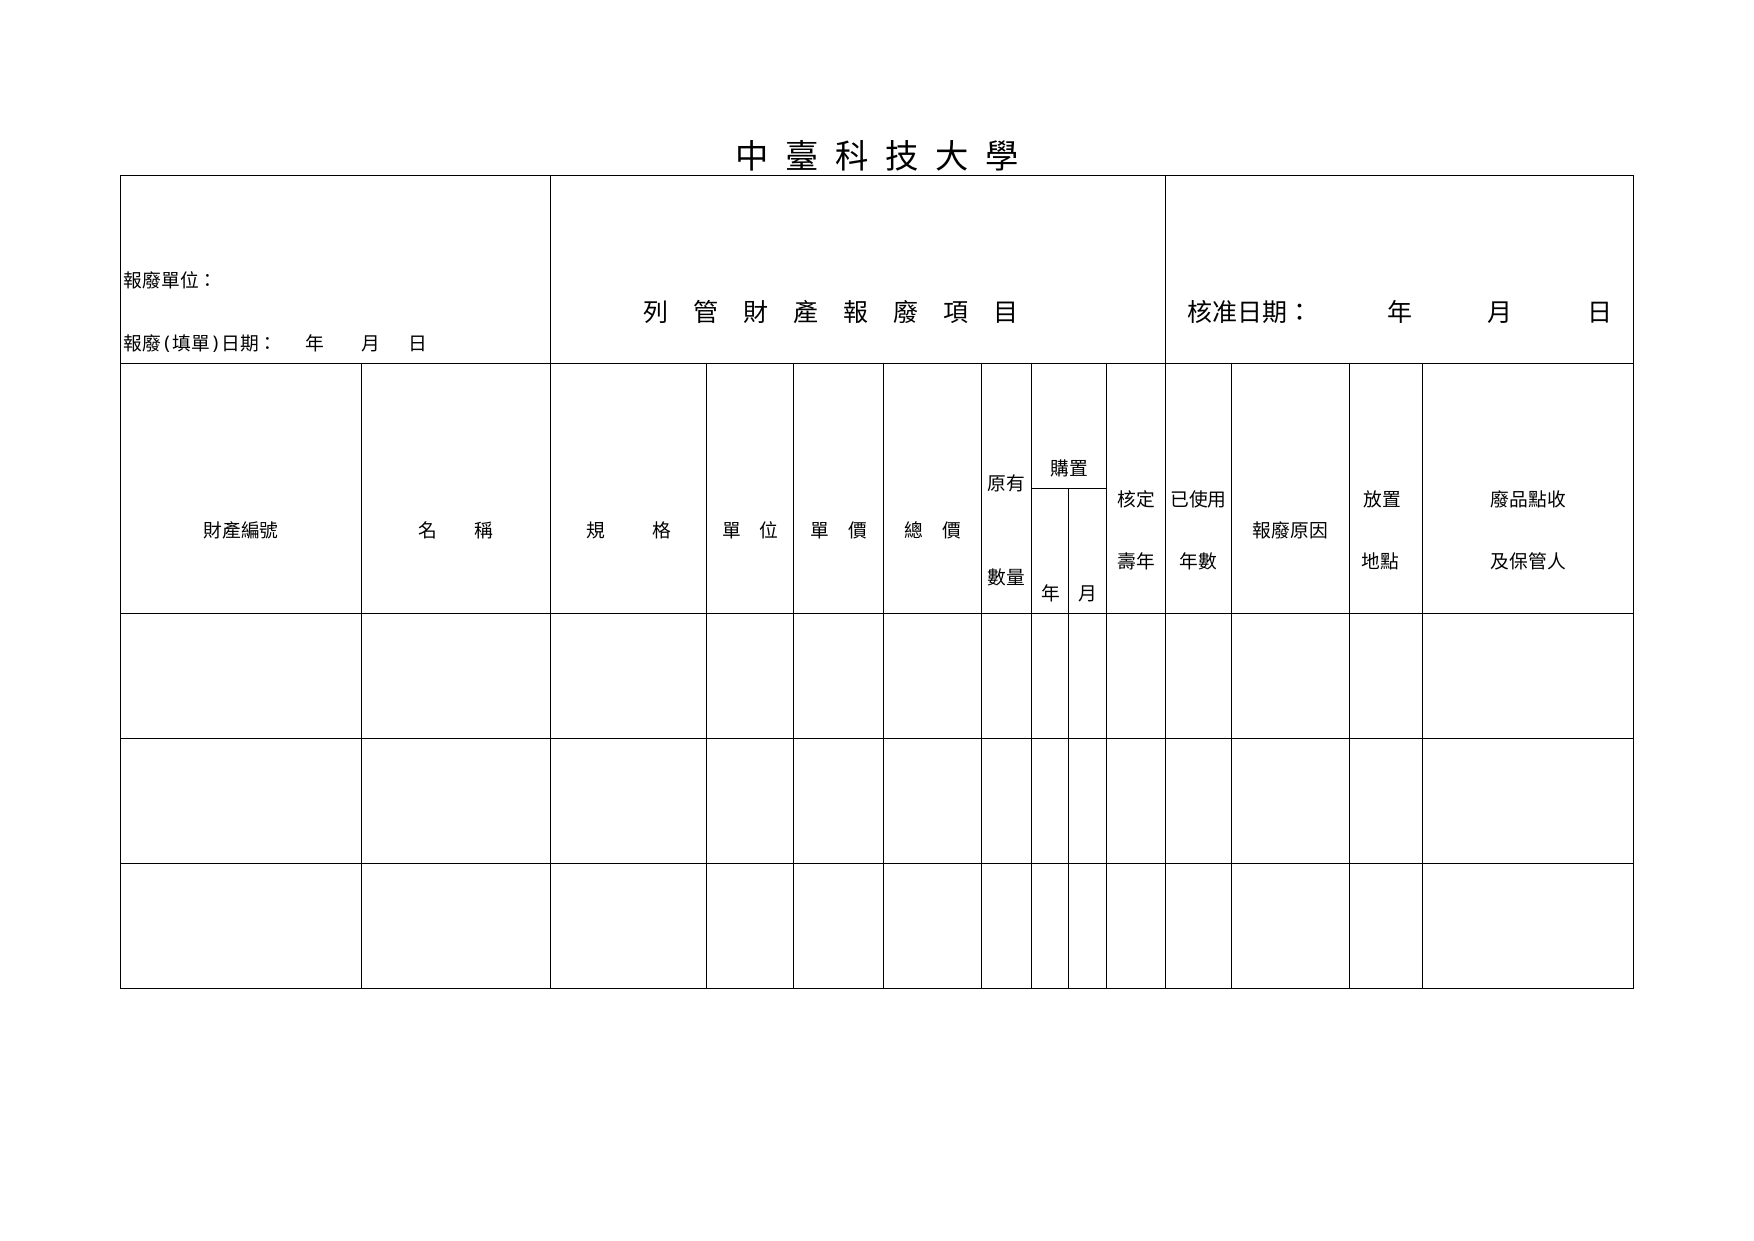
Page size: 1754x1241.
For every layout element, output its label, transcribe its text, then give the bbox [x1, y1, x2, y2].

table_cell [1350, 864, 1422, 988]
table_cell 名 稱 [362, 364, 550, 613]
table_cell [1032, 739, 1068, 863]
table_cell [121, 739, 361, 863]
table_cell 購置 [1032, 364, 1106, 488]
table_cell [1107, 864, 1165, 988]
table_cell [884, 739, 981, 863]
table_cell [884, 864, 981, 988]
table_cell [794, 864, 883, 988]
table_cell 規 格 [551, 364, 706, 613]
table_cell [1423, 864, 1633, 988]
table_cell [707, 739, 793, 863]
table_cell 總 價 [884, 364, 981, 613]
table_cell [551, 864, 706, 988]
table_cell [551, 614, 706, 738]
table_header 報廢單位： 報廢(填單)日期： 年 月 日 [121, 176, 550, 363]
table_cell 單 位 [707, 364, 793, 613]
table_cell [884, 614, 981, 738]
table_cell 年 [1032, 489, 1068, 613]
table_cell [1423, 739, 1633, 863]
table_cell 財產編號 [121, 364, 361, 613]
table_cell [1107, 614, 1165, 738]
table_cell [707, 864, 793, 988]
table_cell 放置 地點 [1350, 364, 1422, 613]
table_cell 單 價 [794, 364, 883, 613]
text 中 臺 科 技 大 學 [106, 113, 1648, 175]
table_cell [1107, 739, 1165, 863]
table_cell [1350, 739, 1422, 863]
table_cell [1166, 739, 1231, 863]
table_cell [1069, 864, 1106, 988]
table_header 列 管 財 產 報 廢 項 目 [551, 176, 1165, 363]
table_cell [982, 739, 1031, 863]
table_cell [1032, 614, 1068, 738]
table_cell [1069, 614, 1106, 738]
table_cell 月 [1069, 489, 1106, 613]
table_cell [982, 614, 1031, 738]
table_cell [1032, 864, 1068, 988]
table_cell [362, 739, 550, 863]
table_cell [794, 614, 883, 738]
table_cell 報廢原因 [1232, 364, 1349, 613]
table_cell [1069, 739, 1106, 863]
table_cell 原有 數量 [982, 364, 1031, 613]
table_cell [1423, 614, 1633, 738]
table_cell 已使用 年數 [1166, 364, 1231, 613]
table_cell 核定 壽年 [1107, 364, 1165, 613]
table_cell [362, 864, 550, 988]
table_cell [1232, 614, 1349, 738]
table_cell [551, 739, 706, 863]
table_cell [1232, 739, 1349, 863]
table_cell [1166, 614, 1231, 738]
table_cell [121, 864, 361, 988]
table_cell 廢品點收 及保管人 [1423, 364, 1633, 613]
table_cell [121, 614, 361, 738]
table_cell [707, 614, 793, 738]
table_cell [1350, 614, 1422, 738]
table_cell [362, 614, 550, 738]
table_header 核准日期： 年 月 日 [1166, 176, 1633, 363]
table_cell [794, 739, 883, 863]
table_cell [1232, 864, 1349, 988]
table_cell [1166, 864, 1231, 988]
table_cell [982, 864, 1031, 988]
